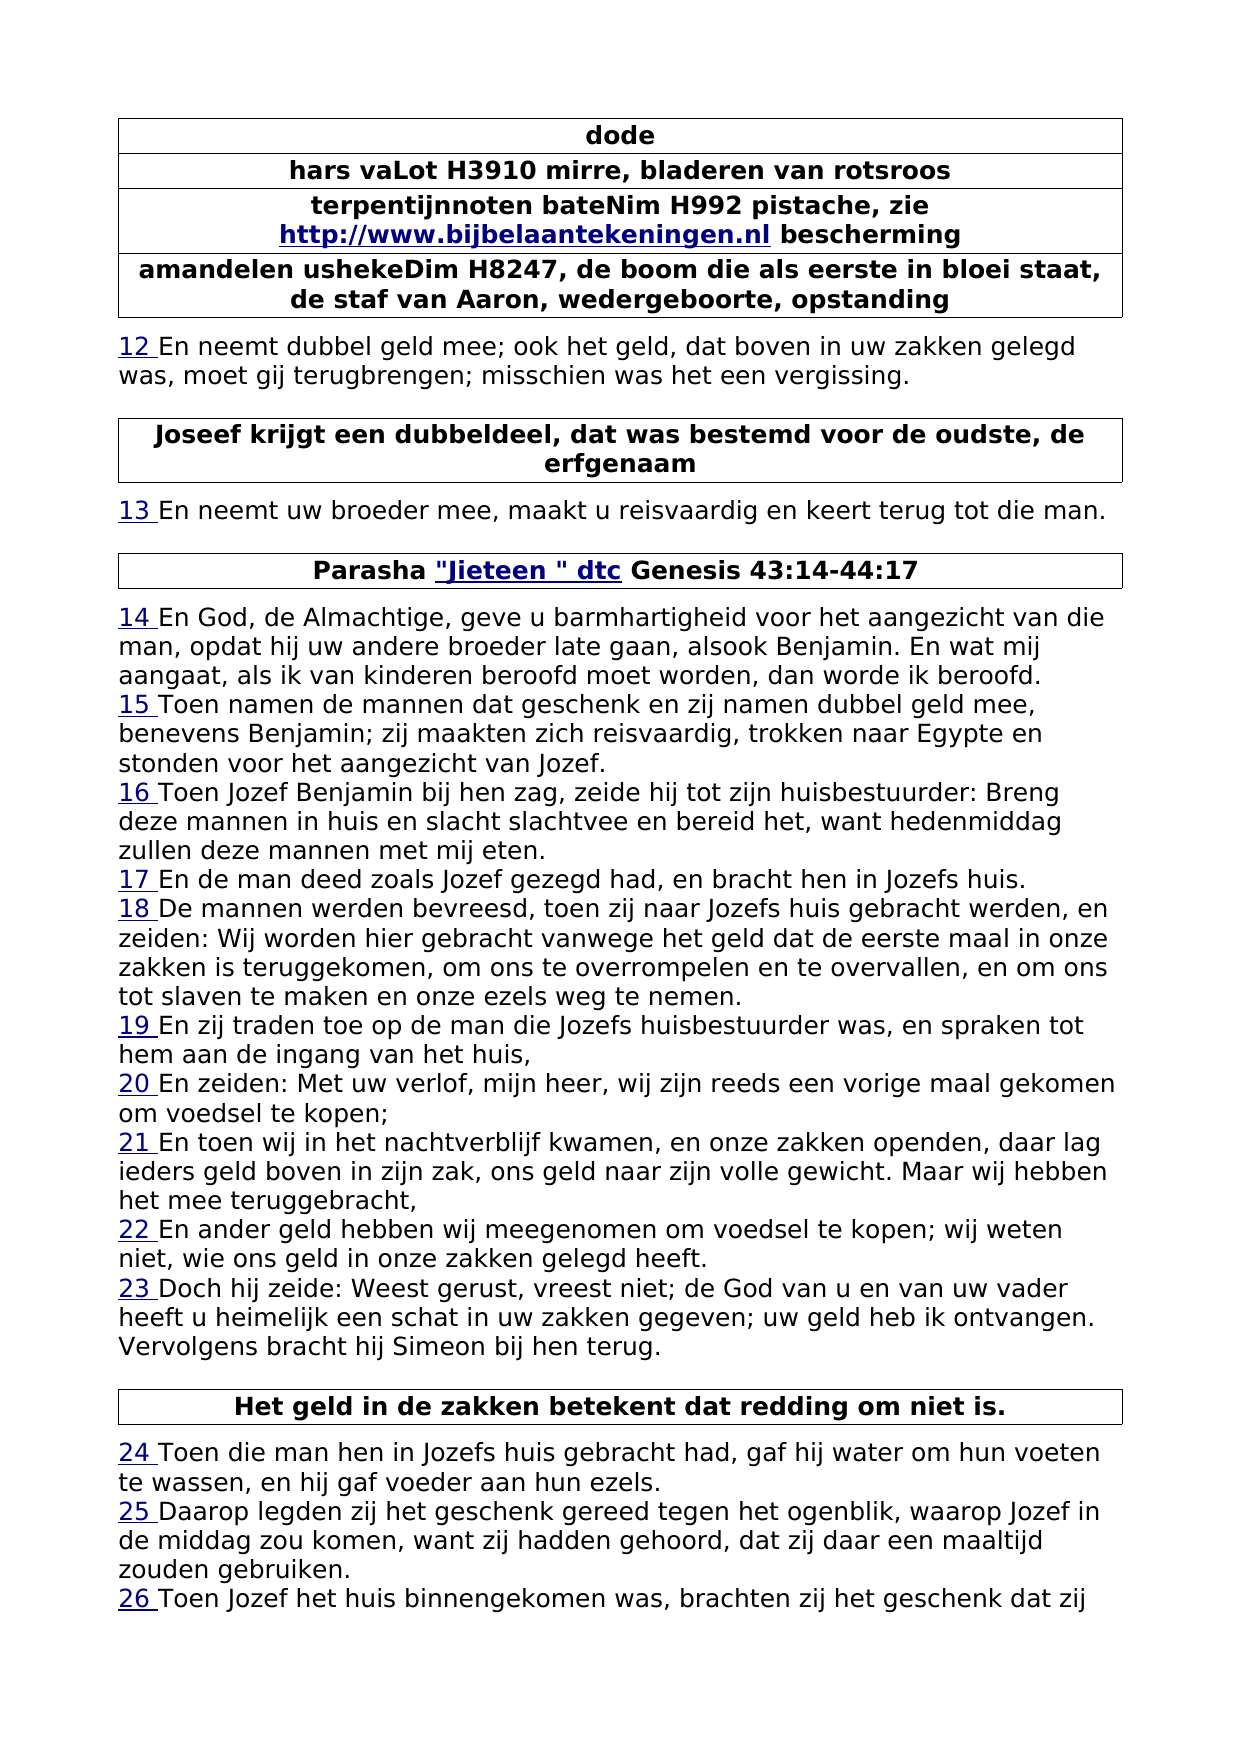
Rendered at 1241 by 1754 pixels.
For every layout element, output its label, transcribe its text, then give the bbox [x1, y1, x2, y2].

table_header Joseef krijgt een dubbeldeel, dat was bestemd voor de oudste, de erfgenaam [119, 419, 1122, 482]
text 24 Toen die man hen in Jozefs huis gebracht had, gaf hij water om hun voeten te wassen, en hij gaf voeder aan hun ezels. 25 Daarop legden zij het geschenk gereed tegen het ogenblik, waarop Jozef in de middag zou komen, want zij hadden gehoord, dat zij daar een maaltijd zouden gebruiken. 26 Toen Jozef het huis binnengekomen was, brachten zij het geschenk dat zij [118, 1439, 1122, 1614]
text 13 En neemt uw broeder mee, maakt u reisvaardig en keert terug tot die man. [118, 497, 1122, 526]
table_cell dode [119, 119, 1122, 153]
table_cell amandelen ushekeDim H8247, de boom die als eerste in bloei staat, de staf van Aaron, wedergeboorte, opstanding [119, 254, 1122, 317]
text 14 En God, de Almachtige, geve u barmhartigheid voor het aangezicht van die man, opdat hij uw andere broeder late gaan, alsook Benjamin. En wat mij aangaat, als ik van kinderen beroofd moet worden, dan worde ik beroofd. 15 Toen namen de mannen dat geschenk en zij namen dubbel geld mee, benevens Benjamin; zij maakten zich reisvaardig, trokken naar Egypte en stonden voor het aangezicht van Jozef. 16 Toen Jozef Benjamin bij hen zag, zeide hij tot zijn huisbestuurder: Breng deze mannen in huis en slacht slachtvee en bereid het, want hedenmiddag zullen deze mannen met mij eten. 17 En de man deed zoals Jozef gezegd had, en bracht hen in Jozefs huis. 18 De mannen werden bevreesd, toen zij naar Jozefs huis gebracht werden, en zeiden: Wij worden hier gebracht vanwege het geld dat de eerste maal in onze zakken is teruggekomen, om ons te overrompelen en te overvallen, en om ons tot slaven te maken en onze ezels weg te nemen. 19 En zij traden toe op de man die Jozefs huisbestuurder was, en spraken tot hem aan de ingang van het huis, 20 En zeiden: Met uw verlof, mijn heer, wij zijn reeds een vorige maal gekomen om voedsel te kopen; 21 En toen wij in het nachtverblijf kwamen, en onze zakken openden, daar lag ieders geld boven in zijn zak, ons geld naar zijn volle gewicht. Maar wij hebben het mee teruggebracht, 22 En ander geld hebben wij meegenomen om voedsel te kopen; wij weten niet, wie ons geld in onze zakken gelegd heeft. 23 Doch hij zeide: Weest gerust, vreest niet; de God van u en van uw vader heeft u heimelijk een schat in uw zakken gegeven; uw geld heb ik ontvangen. Vervolgens bracht hij Simeon bij hen terug. [118, 603, 1122, 1361]
table_cell terpentijnnoten bateNim H992 pistache, zie http://www.bijbelaantekeningen.nl bescherming [119, 189, 1122, 253]
table_cell hars vaLot H3910 mirre, bladeren van rotsroos [119, 154, 1122, 188]
text 12 En neemt dubbel geld mee; ook het geld, dat boven in uw zakken gelegd was, moet gij terugbrengen; misschien was het een vergissing. [118, 332, 1122, 390]
table_header Het geld in de zakken betekent dat redding om niet is. [119, 1390, 1122, 1424]
table_header Parasha "Jieteen " dtc Genesis 43:14-44:17 [119, 554, 1122, 588]
